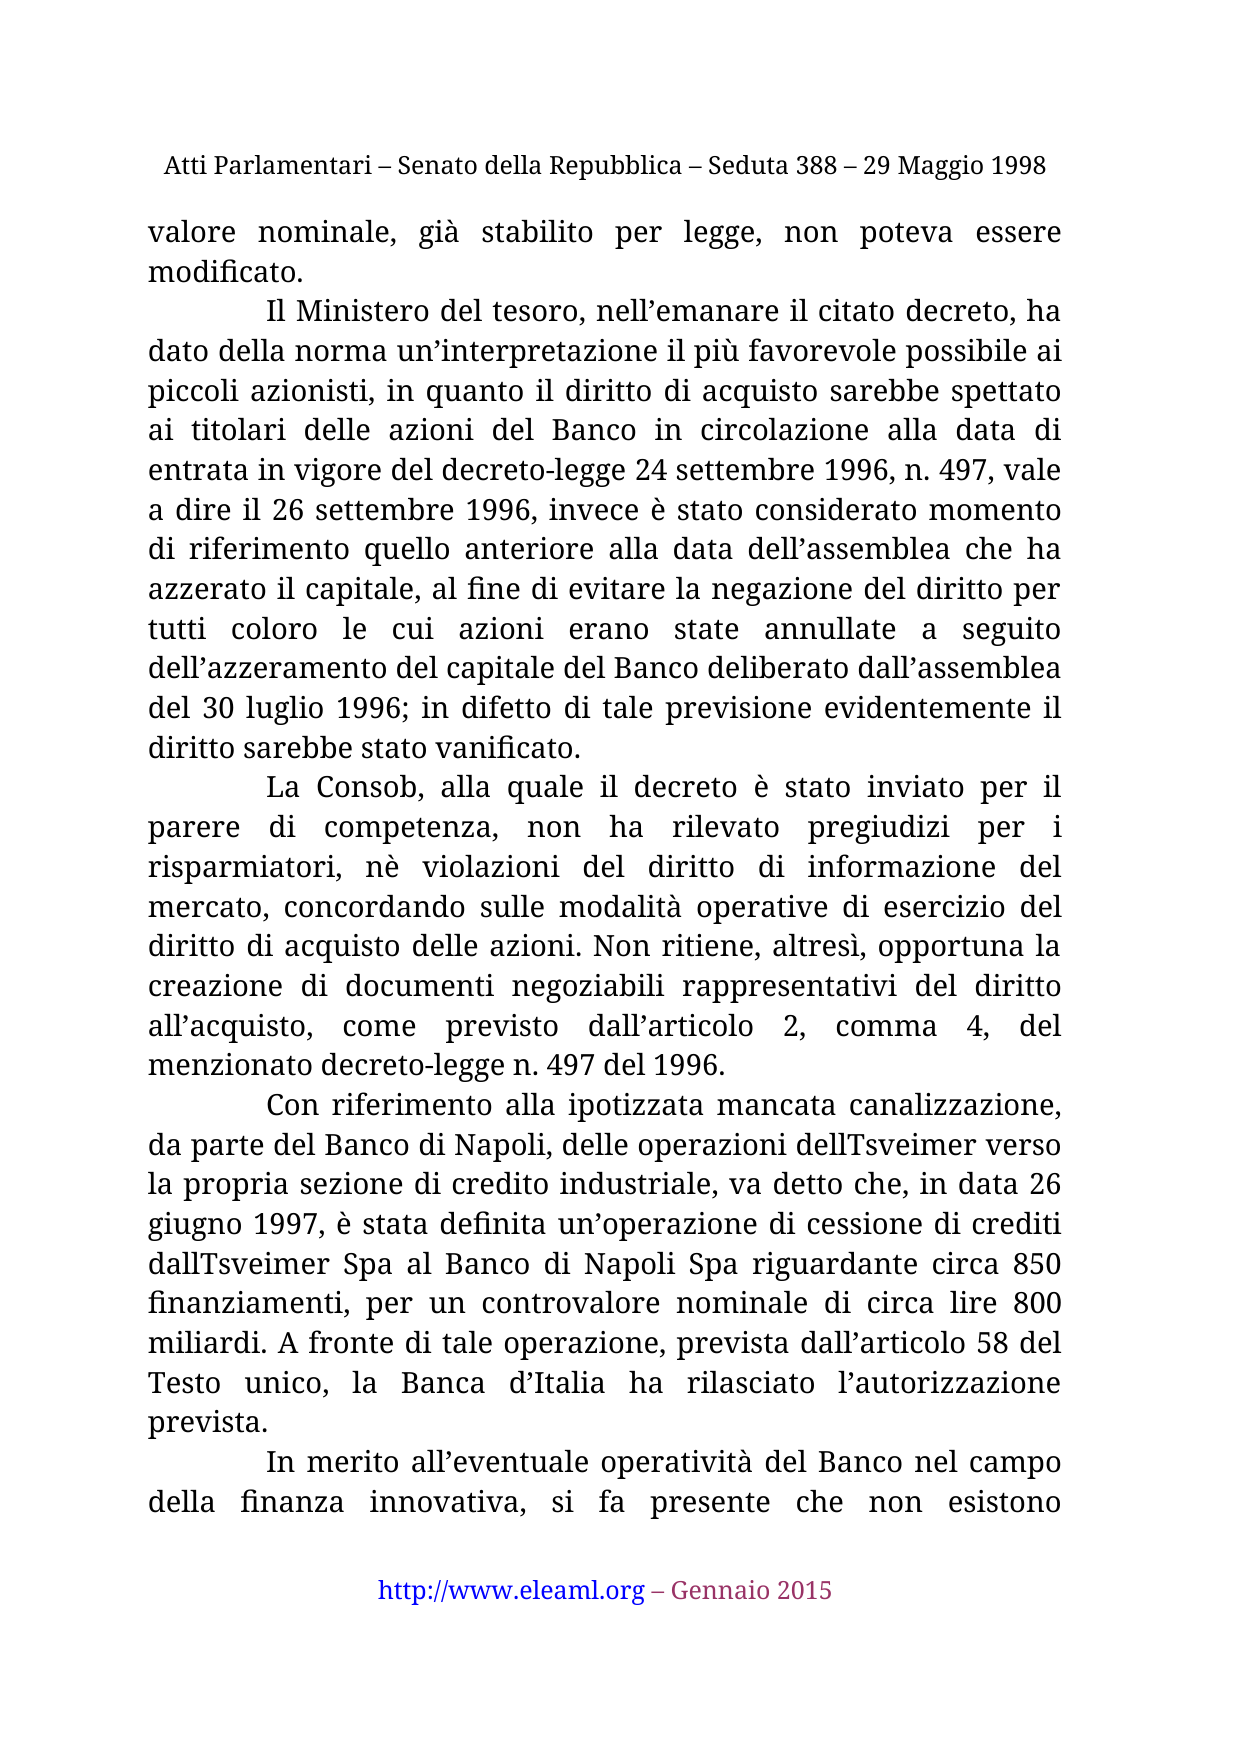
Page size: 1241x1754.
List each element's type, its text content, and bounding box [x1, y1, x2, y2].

text La Consob, alla quale il decreto è stato inviato per il parere di competenza, non ha rilevato pregiudizi per i risparmiatori, nè violazioni del diritto di informazione del mercato, concordando sulle modalità operative di esercizio del diritto di acquisto delle azioni. Non ritiene, altresì, opportuna la creazione di documenti negoziabili rappresentativi del diritto all’acquisto, come previsto dall’articolo 2, comma 4, del menzionato decreto-legge n. 497 del 1996. [148, 767, 1063, 1084]
text valore nominale, già stabilito per legge, non poteva essere modificato. [148, 211, 1063, 291]
text Il Ministero del tesoro, nell’emanare il citato decreto, ha dato della norma un’interpretazione il più favorevole possibile ai piccoli azionisti, in quanto il diritto di acquisto sarebbe spettato ai titolari delle azioni del Banco in circolazione alla data di entrata in vigore del decreto-legge 24 settembre 1996, n. 497, vale a dire il 26 settembre 1996, invece è stato considerato momento di riferimento quello anteriore alla data dell’assemblea che ha azzerato il capitale, al fine di evitare la negazione del diritto per tutti coloro le cui azioni erano state annullate a seguito dell’azzeramento del capitale del Banco deliberato dall’assemblea del 30 luglio 1996; in difetto di tale previsione evidentemente il diritto sarebbe stato vanificato. [148, 291, 1063, 767]
text In merito all’eventuale operatività del Banco nel campo della finanza innovativa, si fa presente che non esistono [148, 1441, 1063, 1521]
text Con riferimento alla ipotizzata mancata canalizzazione, da parte del Banco di Napoli, delle operazioni dellTsveimer verso la propria sezione di credito industriale, va detto che, in data 26 giugno 1997, è stata definita un’operazione di cessione di crediti dallTsveimer Spa al Banco di Napoli Spa riguardante circa 850 finanziamenti, per un controvalore nominale di circa lire 800 miliardi. A fronte di tale operazione, prevista dall’articolo 58 del Testo unico, la Banca d’Italia ha rilasciato l’autorizzazione prevista. [148, 1084, 1063, 1441]
